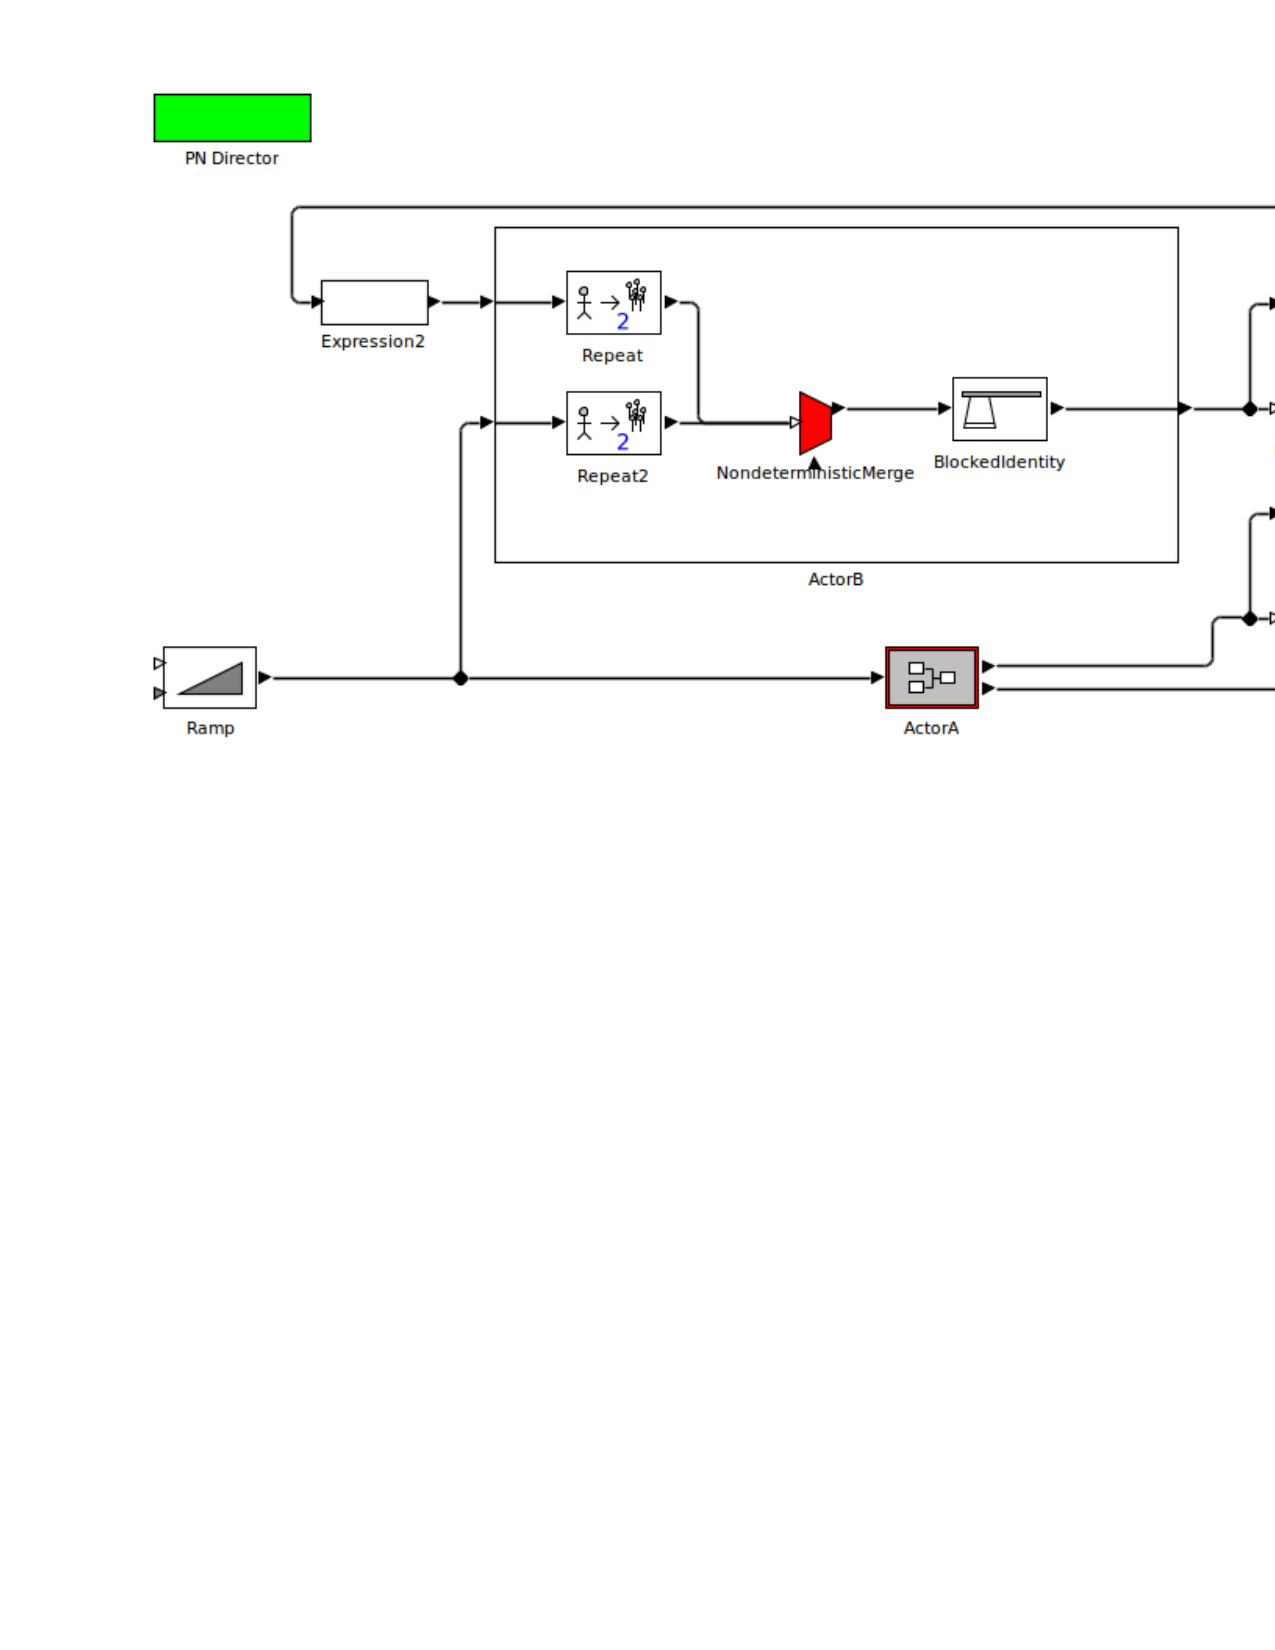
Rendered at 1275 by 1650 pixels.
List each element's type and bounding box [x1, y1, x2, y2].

picture [118, 59, 1275, 775]
